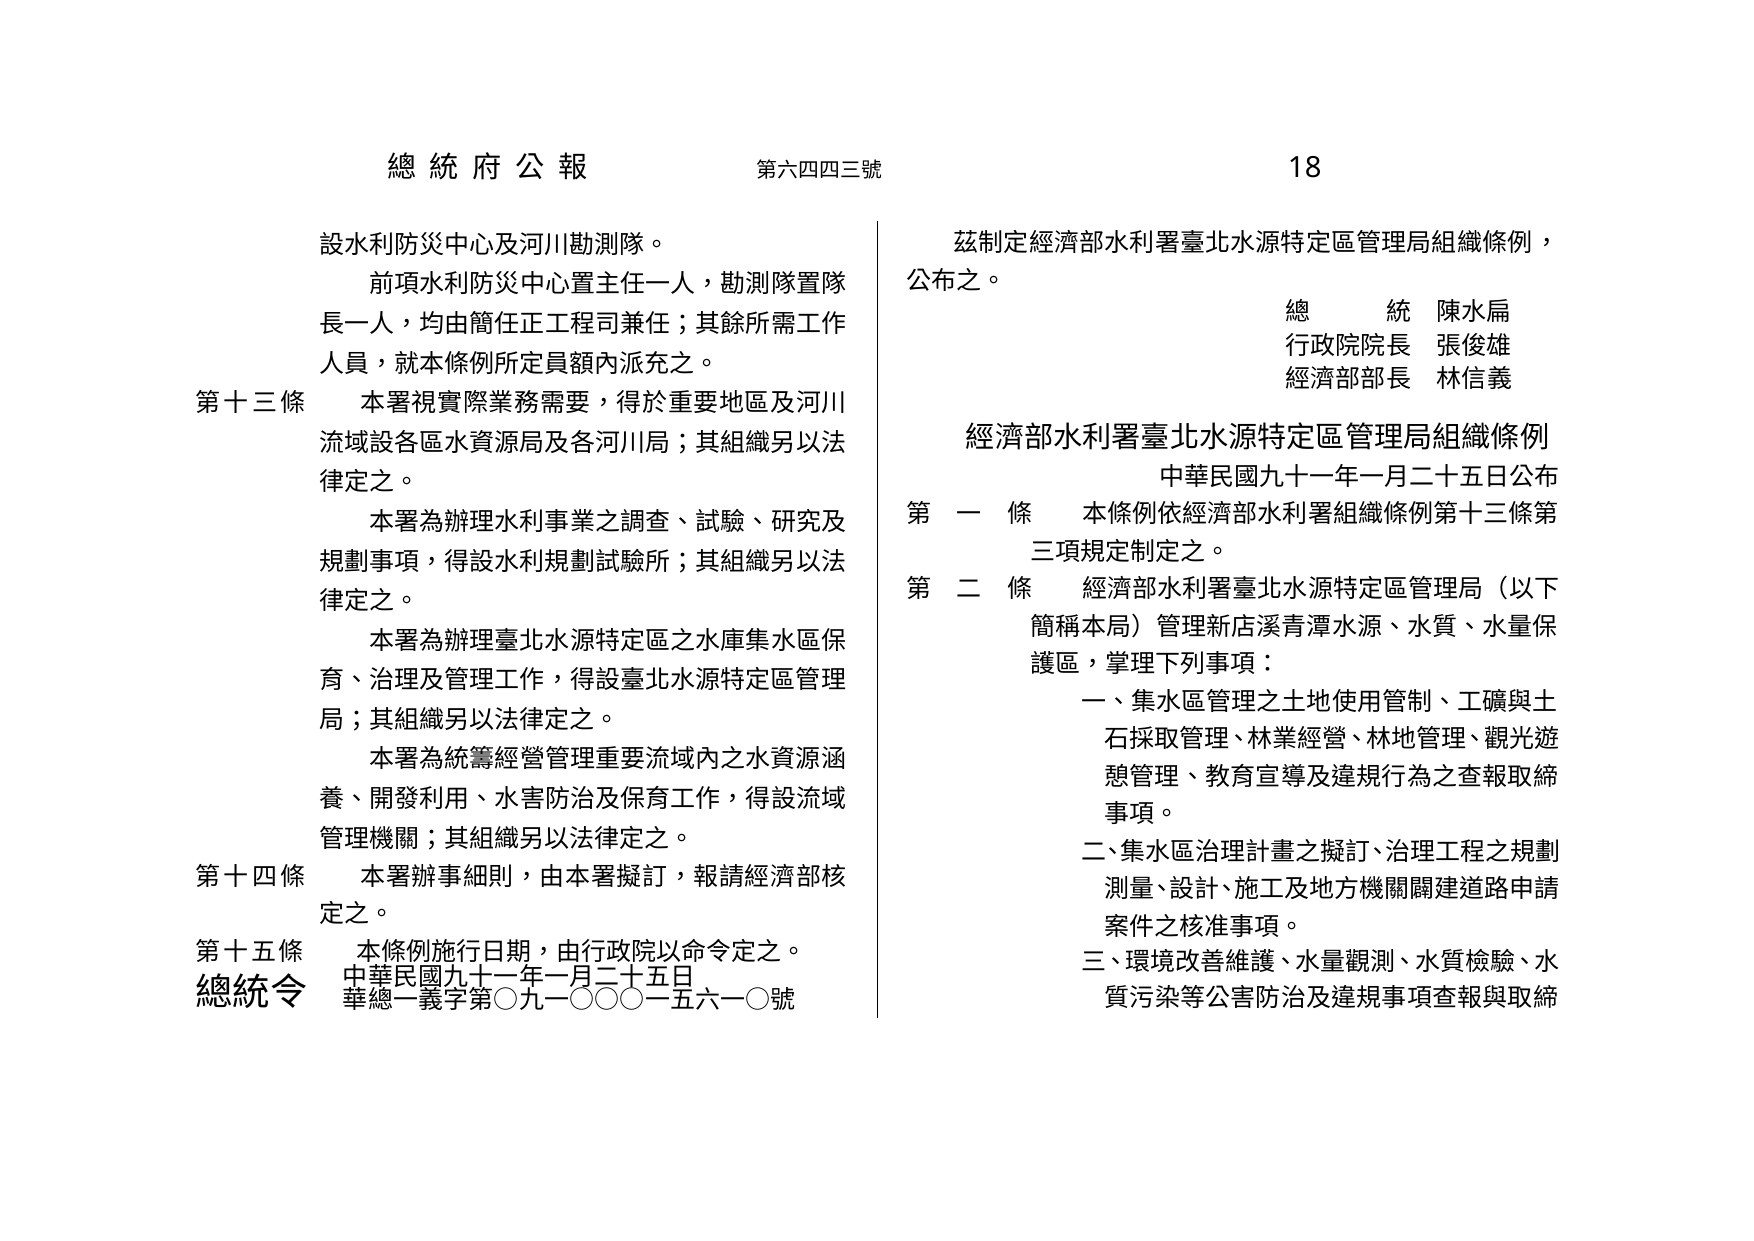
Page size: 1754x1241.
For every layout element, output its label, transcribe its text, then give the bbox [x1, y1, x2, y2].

text 第十三條 本署視實際業務需要，得於重要地區及河川流域設各區水資源局及各河川局；其組織另以法律定之。 [195, 380, 847, 499]
text 第十五條 本條例施行日期，由行政院以命令定之。 [195, 930, 847, 967]
text 三、環境改善維護、水量觀測、水質檢驗、水質污染等公害防治及違規事項查報與取締 [1081, 942, 1559, 1013]
text 總 統 陳水扁 [906, 301, 1512, 326]
text 二、集水區治理計畫之擬訂、治理工程之規劃、測量、設計、施工及地方機關闢建道路申請案件之核准事項。 [1081, 830, 1559, 942]
text 中華民國九十一年一月二十五日公布 [906, 455, 1559, 492]
text 茲制定經濟部水利署臺北水源特定區管理局組織條例，公布之。 [906, 222, 1559, 297]
text 本署為辦理水利事業之調查、試驗、研究及規劃事項，得設水利規劃試驗所；其組織另以法律定之。 [319, 499, 847, 617]
text 第 二 條 經濟部水利署臺北水源特定區管理局（以下簡稱本局）管理新店溪青潭水源、水質、水量保護區，掌理下列事項： [906, 567, 1559, 680]
text 前項水利防災中心置主任一人，勘測隊置隊長一人，均由簡任正工程司兼任；其餘所需工作人員，就本條例所定員額內派充之。 [319, 261, 847, 380]
text 第 一 條 本條例依經濟部水利署組織條例第十三條第三項規定制定之。 [906, 492, 1559, 567]
text 一、集水區管理之土地使用管制、工礦與土石採取管理、林業經營、林地管理、觀光遊憩管理、教育宣導及違規行為之查報取締事項。 [1081, 680, 1559, 830]
text 本署為辦理臺北水源特定區之水庫集水區保育、治理及管理工作，得設臺北水源特定區管理局；其組織另以法律定之。 [319, 617, 847, 736]
table_header 總統令 [192, 968, 340, 1013]
text 設水利防災中心及河川勘測隊。 [195, 222, 847, 261]
table_header 中華民國九十一年一月二十五日 華總一義字第○九一○○○一五六一○號 [340, 968, 852, 1013]
text 本署為統籌經營管理重要流域內之水資源涵養、開發利用、水害防治及保育工作，得設流域管理機關；其組織另以法律定之。 [319, 736, 847, 855]
text 經濟部水利署臺北水源特定區管理局組織條例 [966, 417, 1559, 455]
text 行政院院長 張俊雄 [906, 334, 1512, 359]
text 第十四條 本署辦事細則，由本署擬訂，報請經濟部核定之。 [195, 855, 847, 930]
text 經濟部部長 林信義 [906, 367, 1512, 392]
